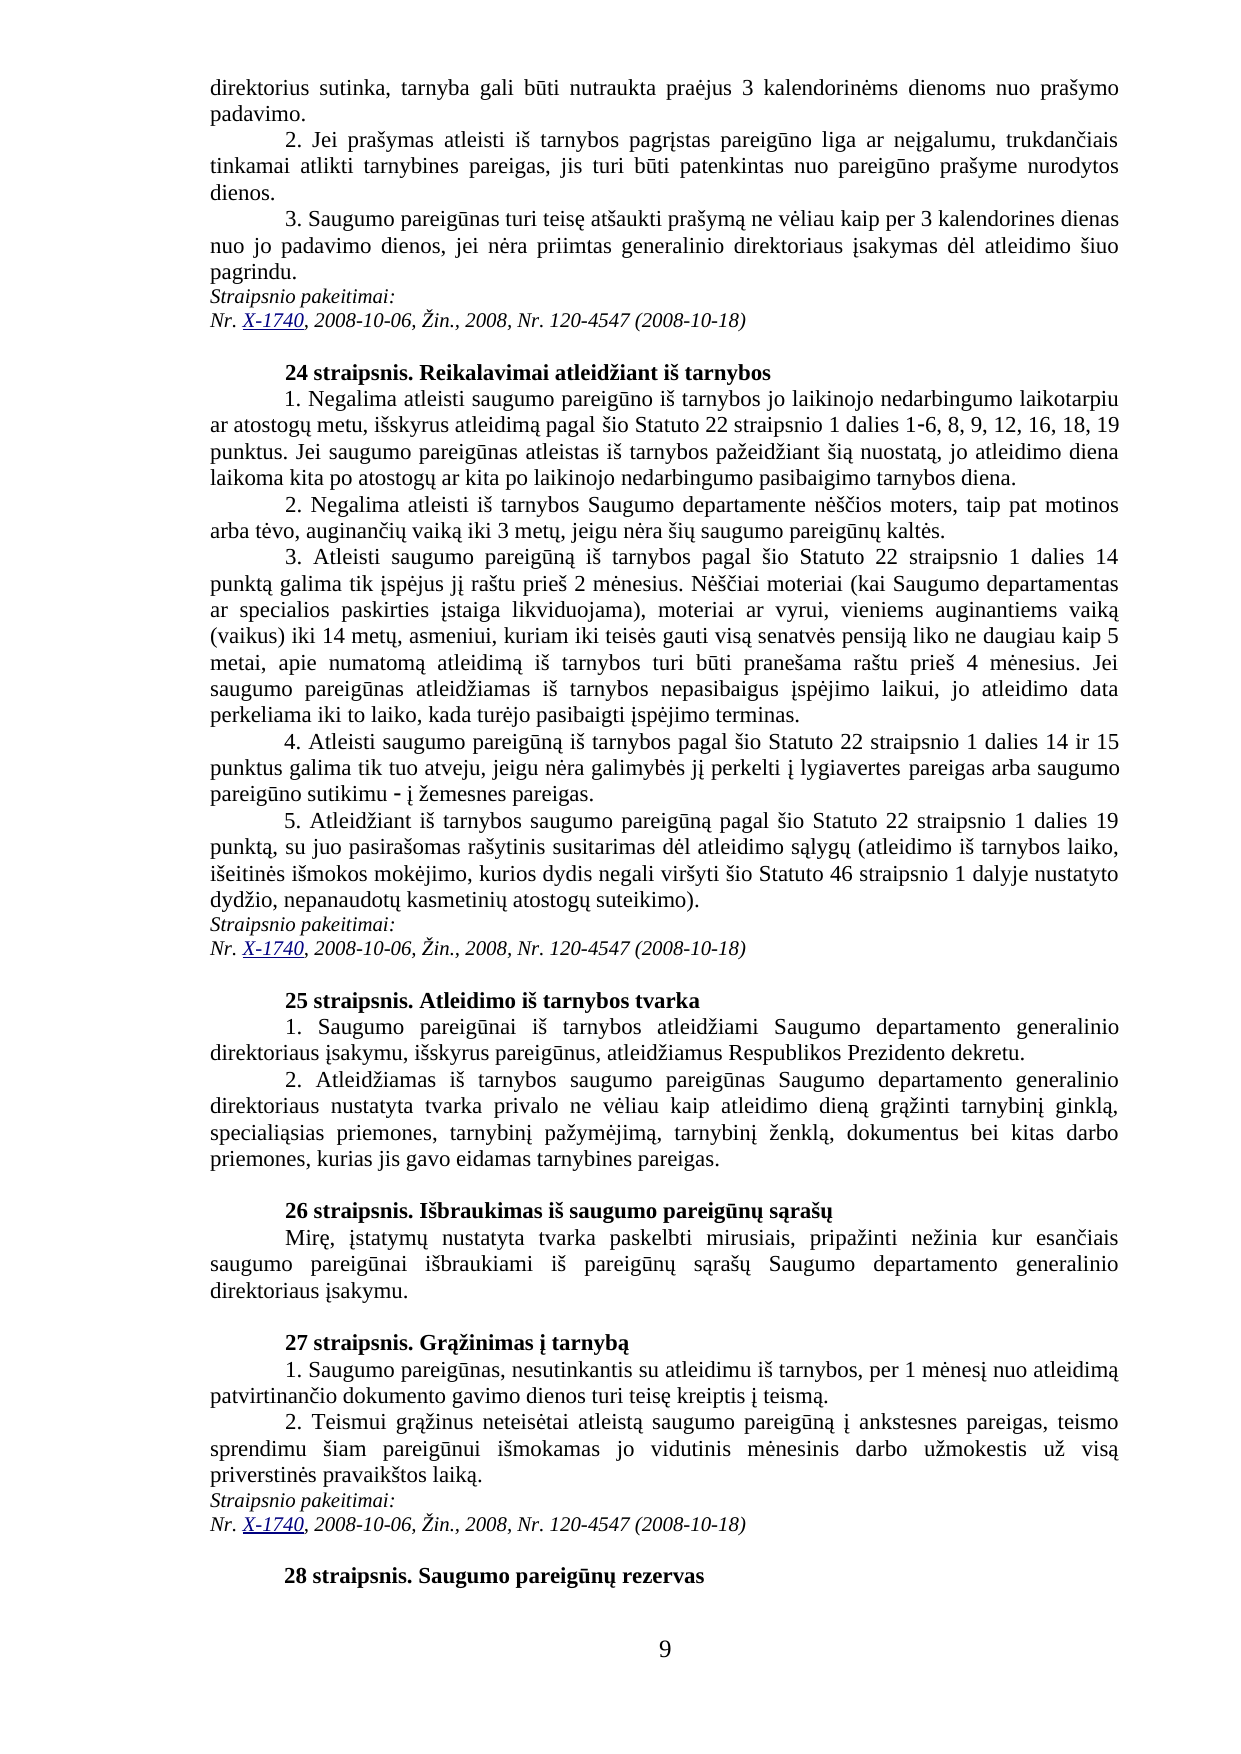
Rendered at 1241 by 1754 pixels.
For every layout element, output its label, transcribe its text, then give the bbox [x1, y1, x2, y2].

text 24 straipsnis. Reikalavimai atleidžiant iš tarnybos [210, 359, 1120, 385]
text 1. Saugumo pareigūnai iš tarnybos atleidžiami Saugumo departamento generalinio direktoriaus įsakymu, išskyrus pareigūnus, atleidžiamus Respublikos Prezidento dekretu. [210, 1013, 1120, 1066]
text 27 straipsnis. Grąžinimas į tarnybą [210, 1329, 1120, 1356]
text 2. Atleidžiamas iš tarnybos saugumo pareigūnas Saugumo departamento generalinio direktoriaus nustatyta tvarka privalo ne vėliau kaip atleidimo dieną grąžinti tarnybinį ginklą, specialiąsias priemones, tarnybinį pažymėjimą, tarnybinį ženklą, dokumentus bei kitas darbo priemones, kurias jis gavo eidamas tarnybines pareigas. [210, 1066, 1120, 1171]
text Nr. X-1740, 2008-10-06, Žin., 2008, Nr. 120-4547 (2008-10-18) [210, 308, 1120, 332]
text 26 straipsnis. Išbraukimas iš saugumo pareigūnų sąrašų [210, 1198, 1120, 1224]
text 5. Atleidžiant iš tarnybos saugumo pareigūną pagal šio Statuto 22 straipsnio 1 dalies 19 punktą, su juo pasirašomas rašytinis susitarimas dėl atleidimo sąlygų (atleidimo iš tarnybos laiko, išeitinės išmokos mokėjimo, kurios dydis negali viršyti šio Statuto 46 straipsnio 1 dalyje nustatyto dydžio, nepanaudotų kasmetinių atostogų suteikimo). [210, 807, 1120, 912]
text Straipsnio pakeitimai: [210, 912, 1120, 936]
text Nr. X-1740, 2008-10-06, Žin., 2008, Nr. 120-4547 (2008-10-18) [210, 936, 1120, 960]
text 1. Negalima atleisti saugumo pareigūno iš tarnybos jo laikinojo nedarbingumo laikotarpiu ar atostogų metu, išskyrus atleidimą pagal šio Statuto 22 straipsnio 1 dalies 16, 8, 9, 12, 16, 18, 19 punktus. Jei saugumo pareigūnas atleistas iš tarnybos pažeidžiant šią nuostatą, jo atleidimo diena laikoma kita po atostogų ar kita po laikinojo nedarbingumo pasibaigimo tarnybos diena. [210, 385, 1120, 491]
text Straipsnio pakeitimai: [210, 1487, 1120, 1512]
text Nr. X-1740, 2008-10-06, Žin., 2008, Nr. 120-4547 (2008-10-18) [210, 1512, 1120, 1536]
text 1. Saugumo pareigūnas, nesutinkantis su atleidimu iš tarnybos, per 1 mėnesį nuo atleidimą patvirtinančio dokumento gavimo dienos turi teisę kreiptis į teismą. [210, 1356, 1120, 1408]
text 3. Atleisti saugumo pareigūną iš tarnybos pagal šio Statuto 22 straipsnio 1 dalies 14 punktą galima tik įspėjus jį raštu prieš 2 mėnesius. Nėščiai moteriai (kai Saugumo departamentas ar specialios paskirties įstaiga likviduojama), moteriai ar vyrui, vieniems auginantiems vaiką (vaikus) iki 14 metų, asmeniui, kuriam iki teisės gauti visą senatvės pensiją liko ne daugiau kaip 5 metai, apie numatomą atleidimą iš tarnybos turi būti pranešama raštu prieš 4 mėnesius. Jei saugumo pareigūnas atleidžiamas iš tarnybos nepasibaigus įspėjimo laikui, jo atleidimo data perkeliama iki to laiko, kada turėjo pasibaigti įspėjimo terminas. [210, 543, 1120, 728]
text 4. Atleisti saugumo pareigūną iš tarnybos pagal šio Statuto 22 straipsnio 1 dalies 14 ir 15 punktus galima tik tuo atveju, jeigu nėra galimybės jį perkelti į lygiavertes pareigas arba saugumo pareigūno sutikimu  į žemesnes pareigas. [210, 728, 1120, 807]
text direktorius sutinka, tarnyba gali būti nutraukta praėjus 3 kalendorinėms dienoms nuo prašymo padavimo. [210, 73, 1120, 126]
text Straipsnio pakeitimai: [210, 284, 1120, 308]
text Mirę, įstatymų nustatyta tvarka paskelbti mirusiais, pripažinti nežinia kur esančiais saugumo pareigūnai išbraukiami iš pareigūnų sąrašų Saugumo departamento generalinio direktoriaus įsakymu. [210, 1224, 1120, 1303]
text 2. Negalima atleisti iš tarnybos Saugumo departamente nėščios moters, taip pat motinos arba tėvo, auginančių vaiką iki 3 metų, jeigu nėra šių saugumo pareigūnų kaltės. [210, 491, 1120, 543]
text 2. Jei prašymas atleisti iš tarnybos pagrįstas pareigūno liga ar neįgalumu, trukdančiais tinkamai atlikti tarnybines pareigas, jis turi būti patenkintas nuo pareigūno prašyme nurodytos dienos. [210, 126, 1120, 205]
text 3. Saugumo pareigūnas turi teisę atšaukti prašymą ne vėliau kaip per 3 kalendorines dienas nuo jo padavimo dienos, jei nėra priimtas generalinio direktoriaus įsakymas dėl atleidimo šiuo pagrindu. [210, 205, 1120, 284]
text 28 straipsnis. Saugumo pareigūnų rezervas [210, 1562, 1120, 1588]
text 25 straipsnis. Atleidimo iš tarnybos tvarka [210, 987, 1120, 1013]
text 2. Teismui grąžinus neteisėtai atleistą saugumo pareigūną į ankstesnes pareigas, teismo sprendimu šiam pareigūnui išmokamas jo vidutinis mėnesinis darbo užmokestis už visą priverstinės pravaikštos laiką. [210, 1408, 1120, 1487]
